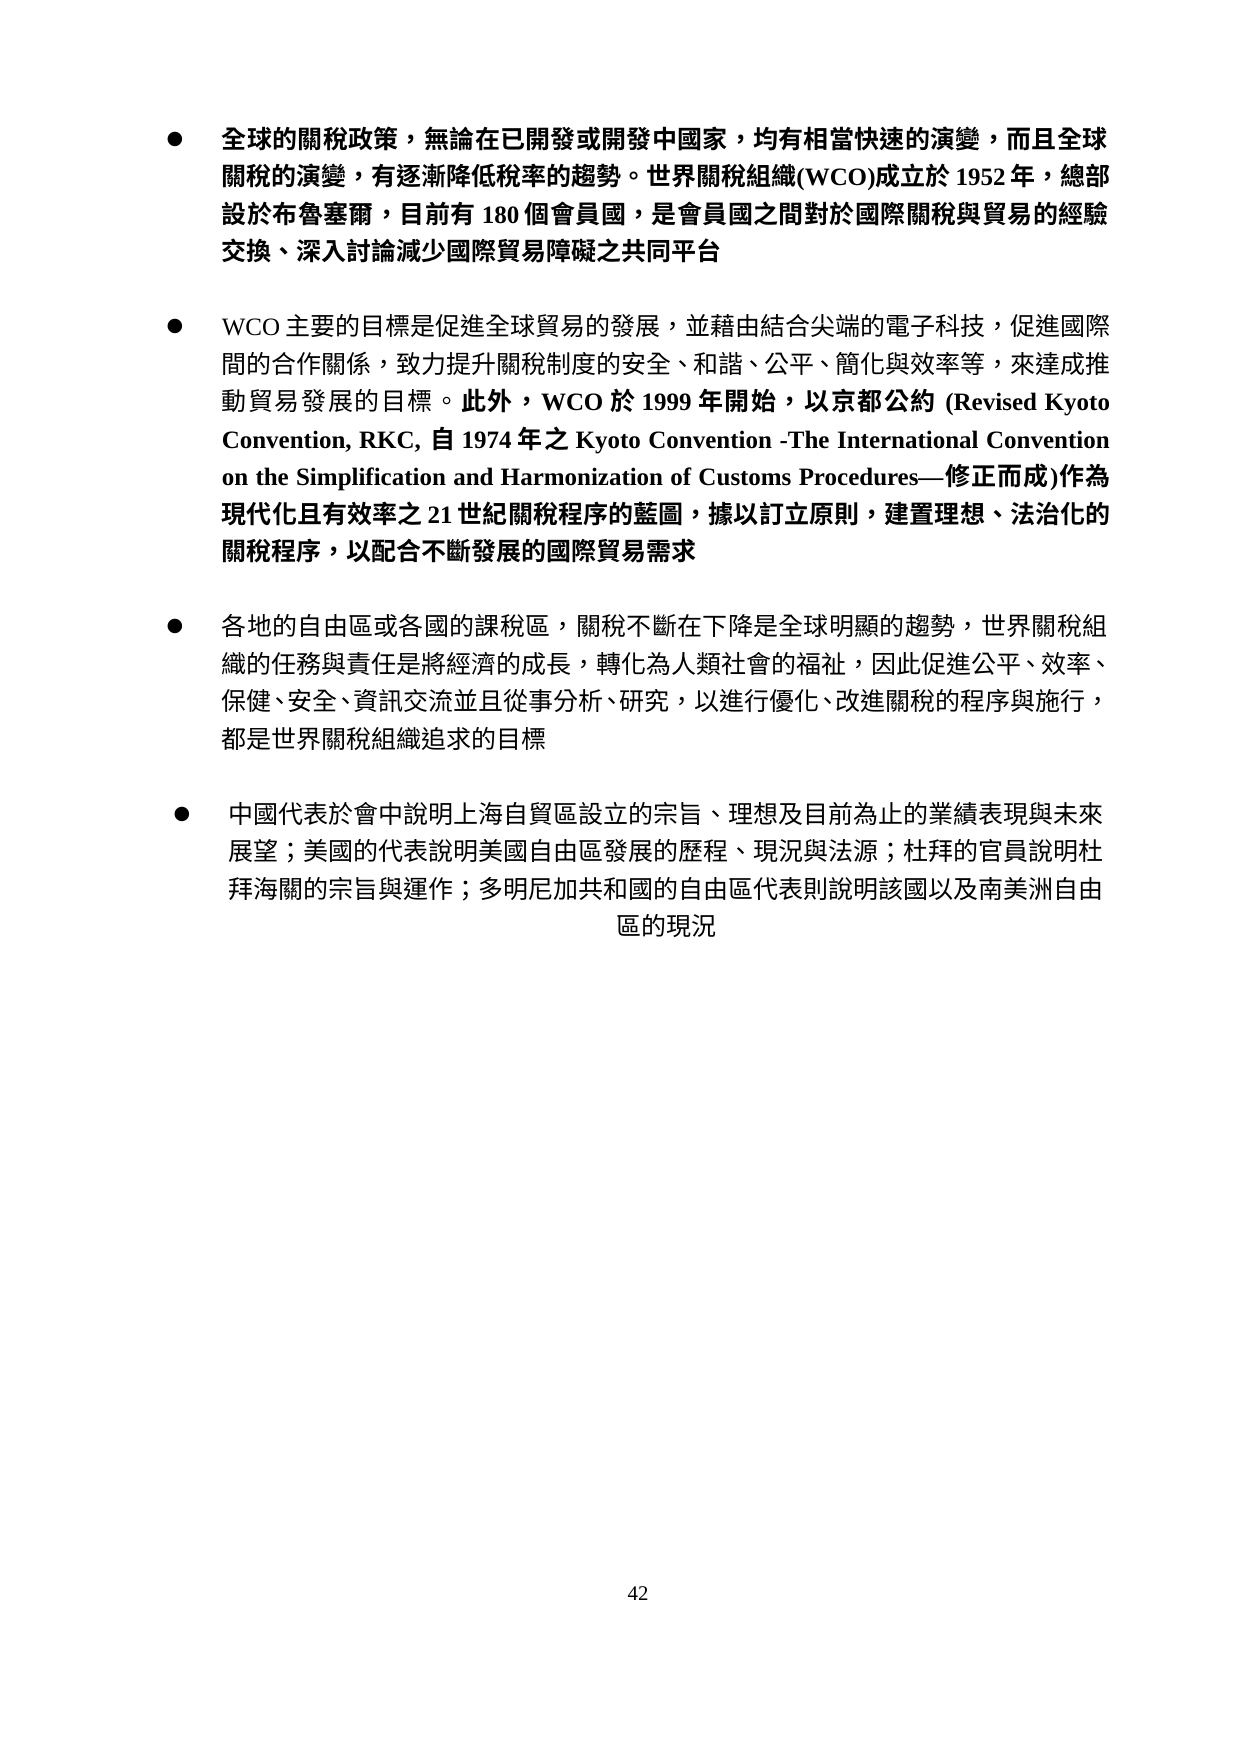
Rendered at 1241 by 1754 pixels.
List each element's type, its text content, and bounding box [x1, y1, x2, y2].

list WCO主要的目標是促進全球貿易的發展，並藉由結合尖端的電子科技，促進國際間的合作關係，致力提升關稅制度的安全、和諧、公平、簡化與效率等，來達成推動貿易發展的目標。此外，WCO於1999年開始，以京都公約 (Revised Kyoto Convention, RKC, 自1974年之Kyoto Convention -The International Convention on the Simplification and Harmonization of Customs Procedures—修正而成)作為現代化且有效率之21世紀關稅程序的藍圖，據以訂立原則，建置理想、法治化的關稅程序，以配合不斷發展的國際貿易需求 [165, 306, 1110, 568]
list 中國代表於會中說明上海自貿區設立的宗旨、理想及目前為止的業績表現與未來展望；美國的代表說明美國自由區發展的歷程、現況與法源；杜拜的官員說明杜拜海關的宗旨與運作；多明尼加共和國的自由區代表則說明該國以及南美洲自由區的現況 [165, 793, 1110, 943]
list 全球的關稅政策，無論在已開發或開發中國家，均有相當快速的演變，而且全球關稅的演變，有逐漸降低稅率的趨勢。世界關稅組織(WCO)成立於1952年，總部設於布魯塞爾，目前有180個會員國，是會員國之間對於國際關稅與貿易的經驗交換、深入討論減少國際貿易障礙之共同平台 [165, 118, 1110, 268]
list 各地的自由區或各國的課稅區，關稅不斷在下降是全球明顯的趨勢，世界關稅組織的任務與責任是將經濟的成長，轉化為人類社會的福祉，因此促進公平、效率、保健、安全、資訊交流並且從事分析、研究，以進行優化、改進關稅的程序與施行，都是世界關稅組織追求的目標 [165, 606, 1110, 756]
